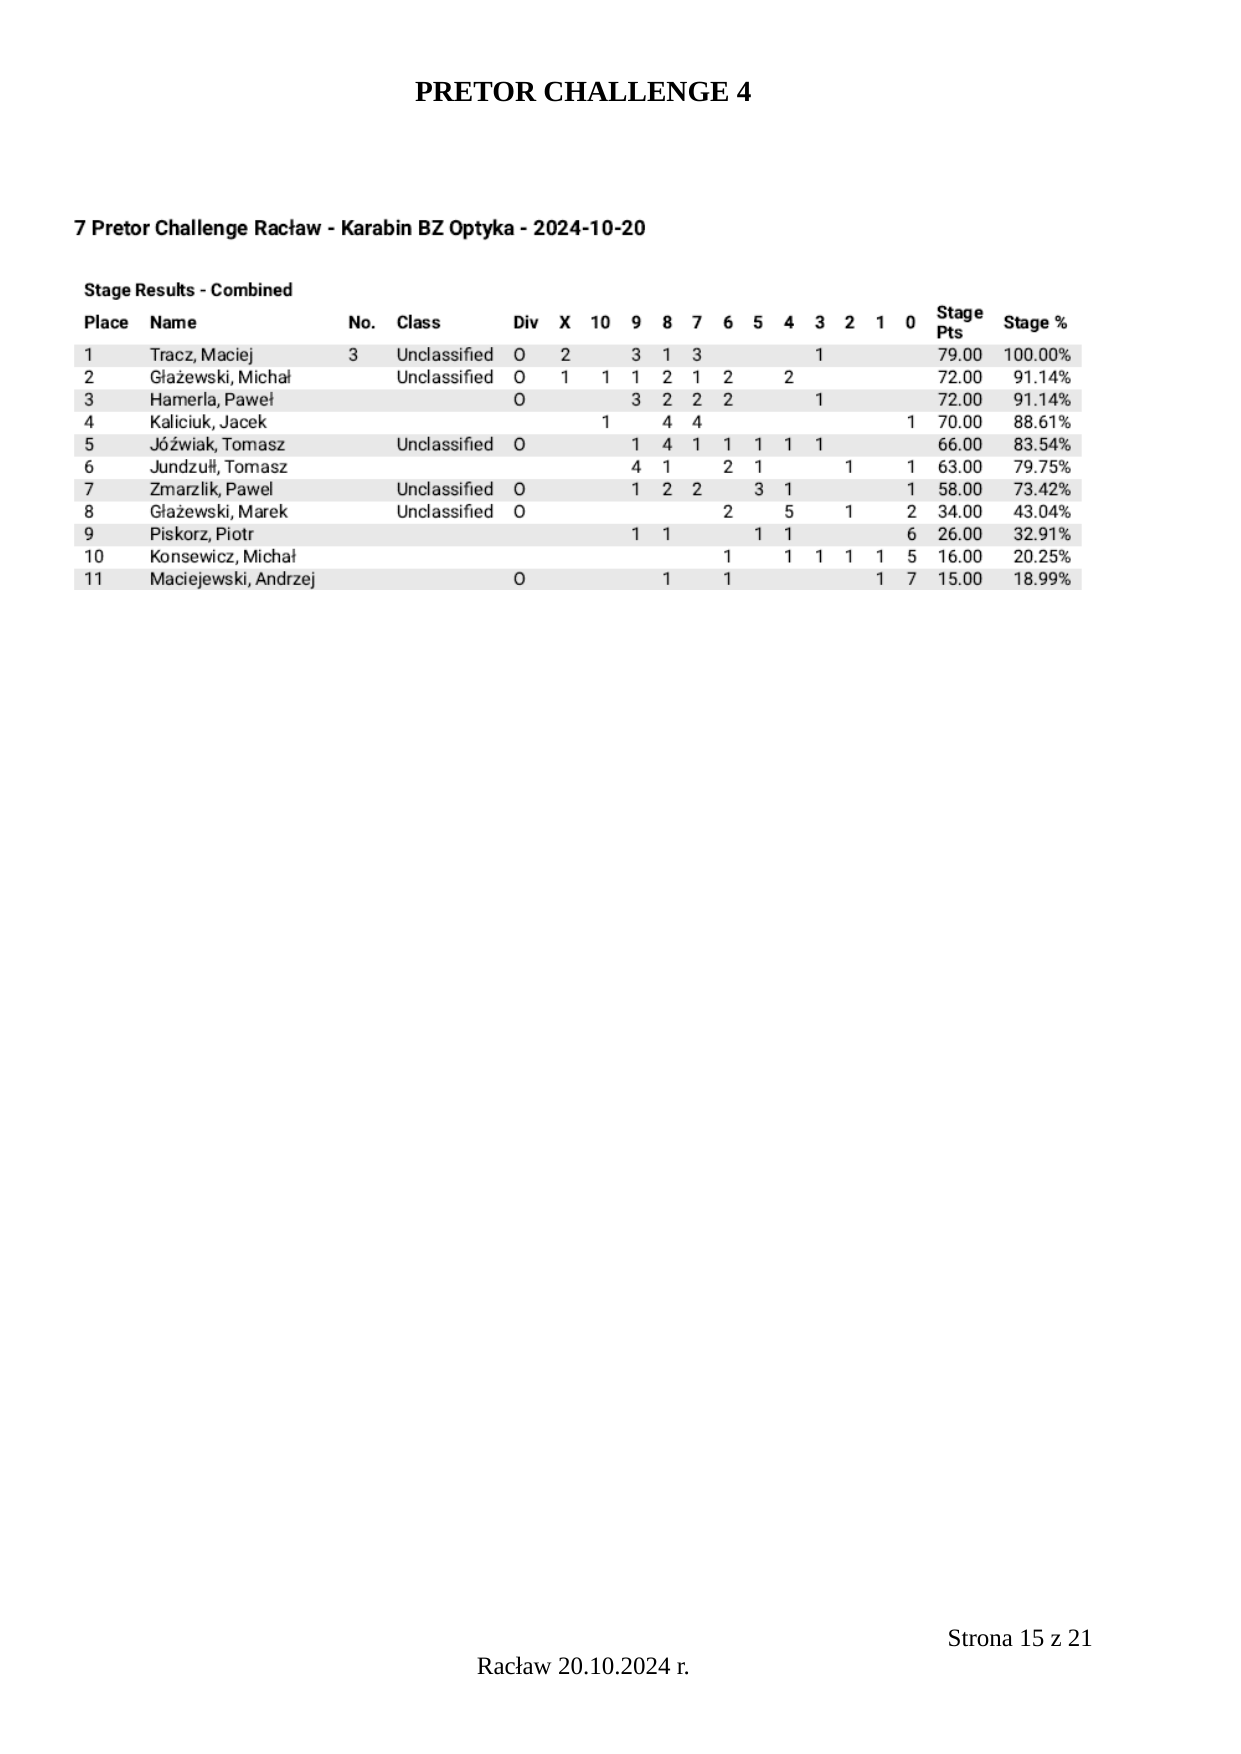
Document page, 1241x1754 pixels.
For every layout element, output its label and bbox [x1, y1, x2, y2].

picture [73, 215, 1093, 590]
